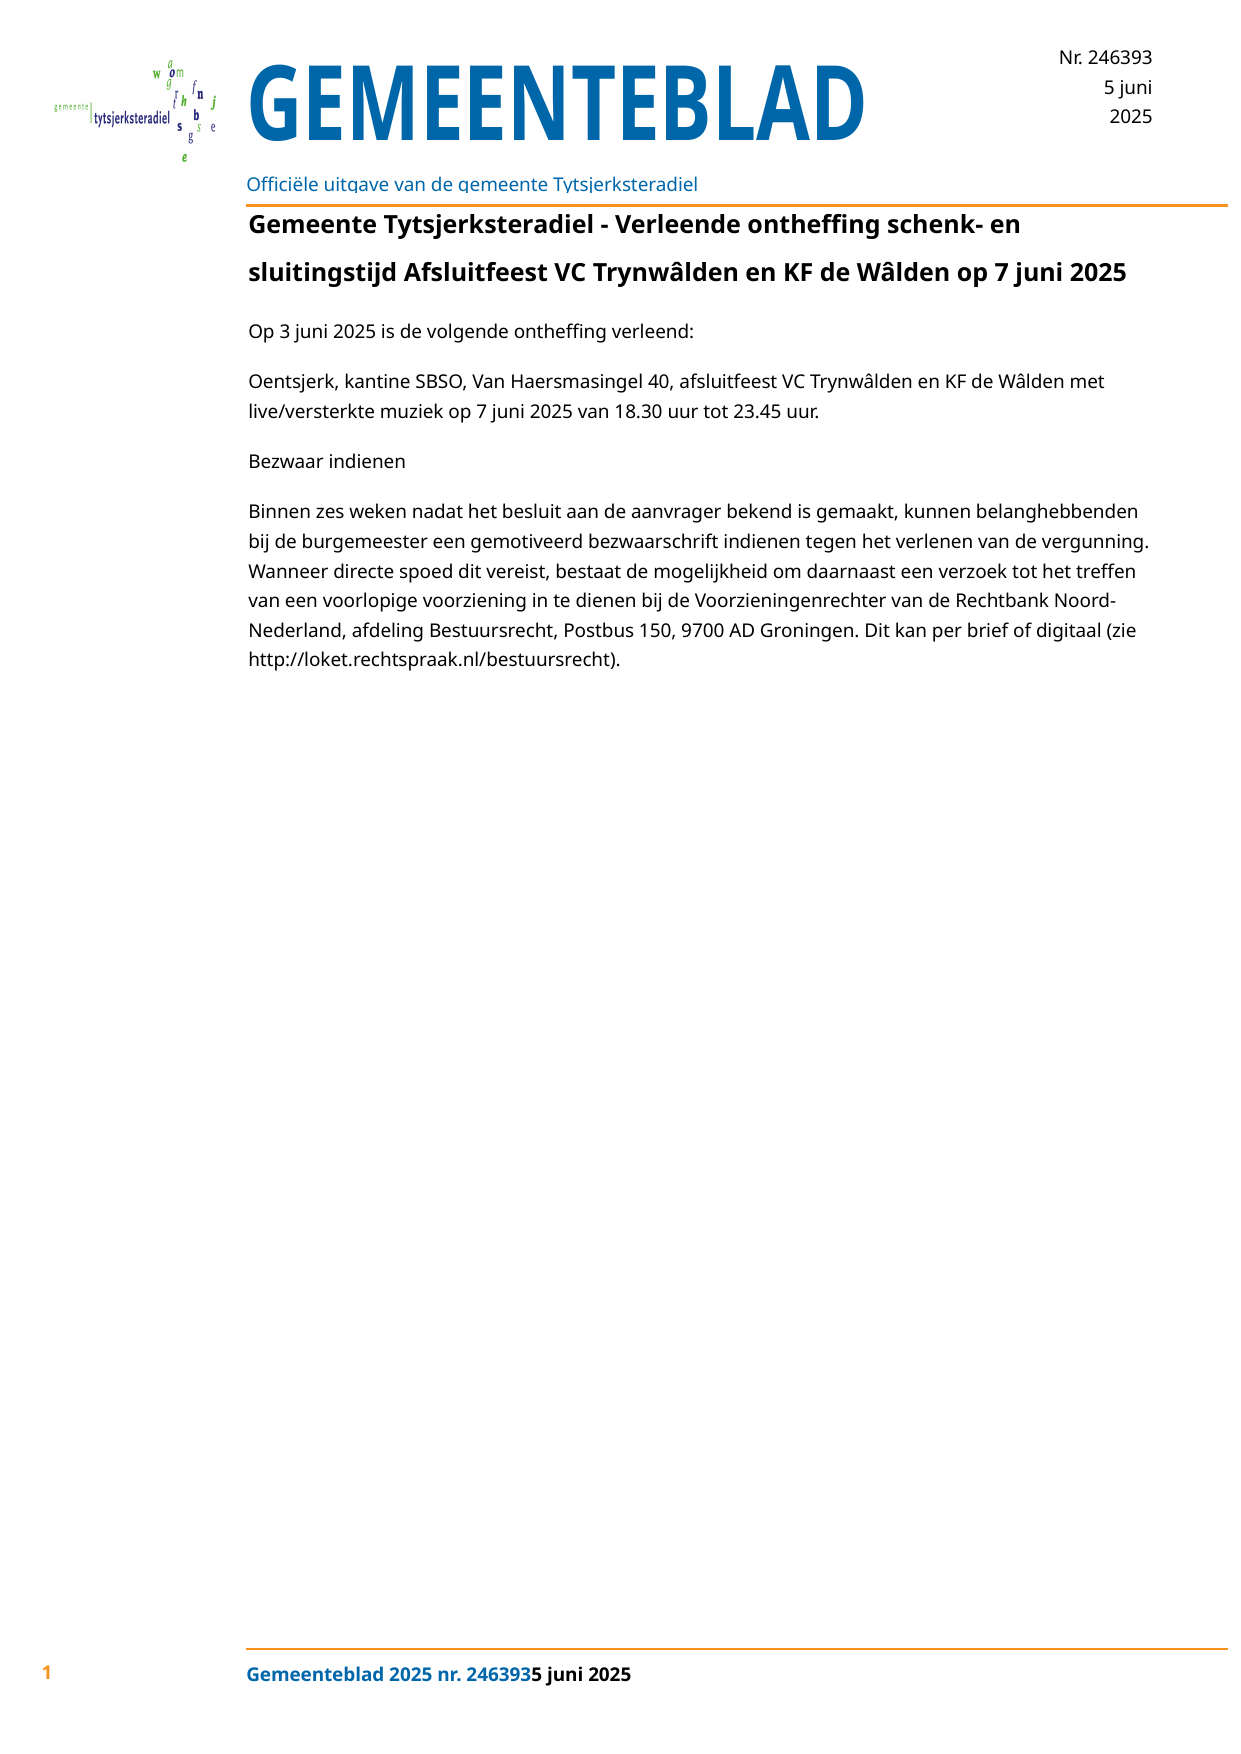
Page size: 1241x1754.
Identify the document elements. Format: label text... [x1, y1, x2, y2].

text Gemeente Tytsjerksteradiel - Verleende ontheffing schenk- en sluitingstijd Afsluitfeest VC Trynwâlden en KF de Wâlden op 7 juni 2025 [248, 207, 1152, 288]
text Oentsjerk, kantine SBSO, Van Haersmasingel 40, afsluitfeest VC Trynwâlden en KF de Wâlden met live/versterkte muziek op 7 juni 2025 van 18.30 uur tot 23.45 uur. [248, 368, 1152, 424]
picture [41, 47, 231, 172]
text Bezwaar indienen [248, 448, 1152, 474]
text Binnen zes weken nadat het besluit aan de aanvrager bekend is gemaakt, kunnen belanghebbenden bij de burgemeester een gemotiveerd bezwaarschrift indienen tegen het verlenen van de vergunning. Wanneer directe spoed dit vereist, bestaat de mogelijkheid om daarnaast een verzoek tot het treffen van een voorlopige voorziening in te dienen bij de Voorzieningenrechter van de Rechtbank Noord-Nederland, afdeling Bestuursrecht, Postbus 150, 9700 AD Groningen. Dit kan per brief of digitaal (zie http://loket.rechtspraak.nl/bestuursrecht). [248, 499, 1152, 672]
text Op 3 juni 2025 is de volgende ontheffing verleend: [248, 318, 1152, 344]
